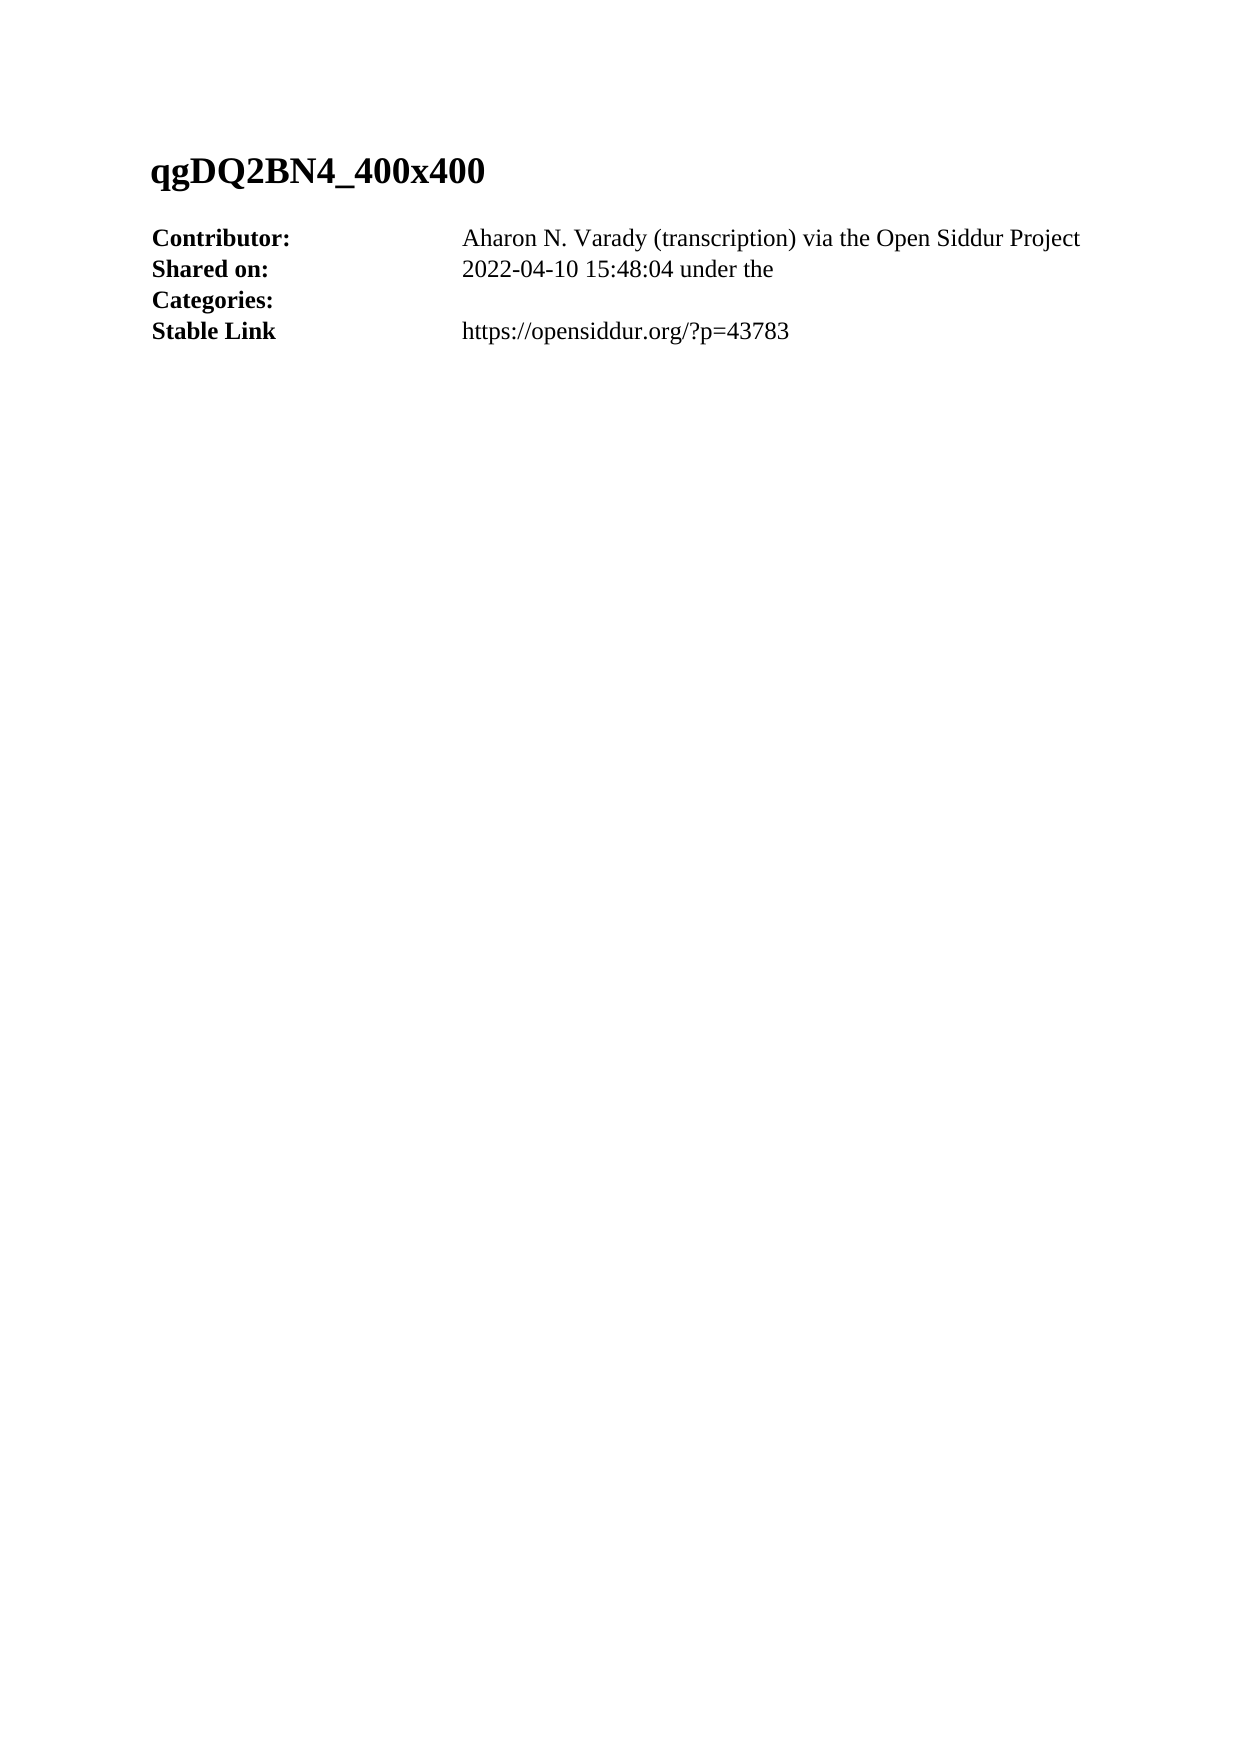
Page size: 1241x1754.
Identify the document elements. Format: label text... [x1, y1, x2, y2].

table_header Contributor: [150, 223, 460, 253]
table_cell Stable Link [150, 315, 460, 346]
table_cell [460, 284, 1090, 315]
subtitle qgDQ2BN4_400x400 [150, 150, 1090, 192]
table_cell 2022-04-10 15:48:04 under the [460, 254, 1090, 284]
table_cell https://opensiddur.org/?p=43783 [460, 315, 1090, 346]
table_header Aharon N. Varady (transcription) via the Open Siddur Project [460, 223, 1090, 253]
table_cell Categories: [150, 284, 460, 315]
table_cell Shared on: [150, 254, 460, 284]
